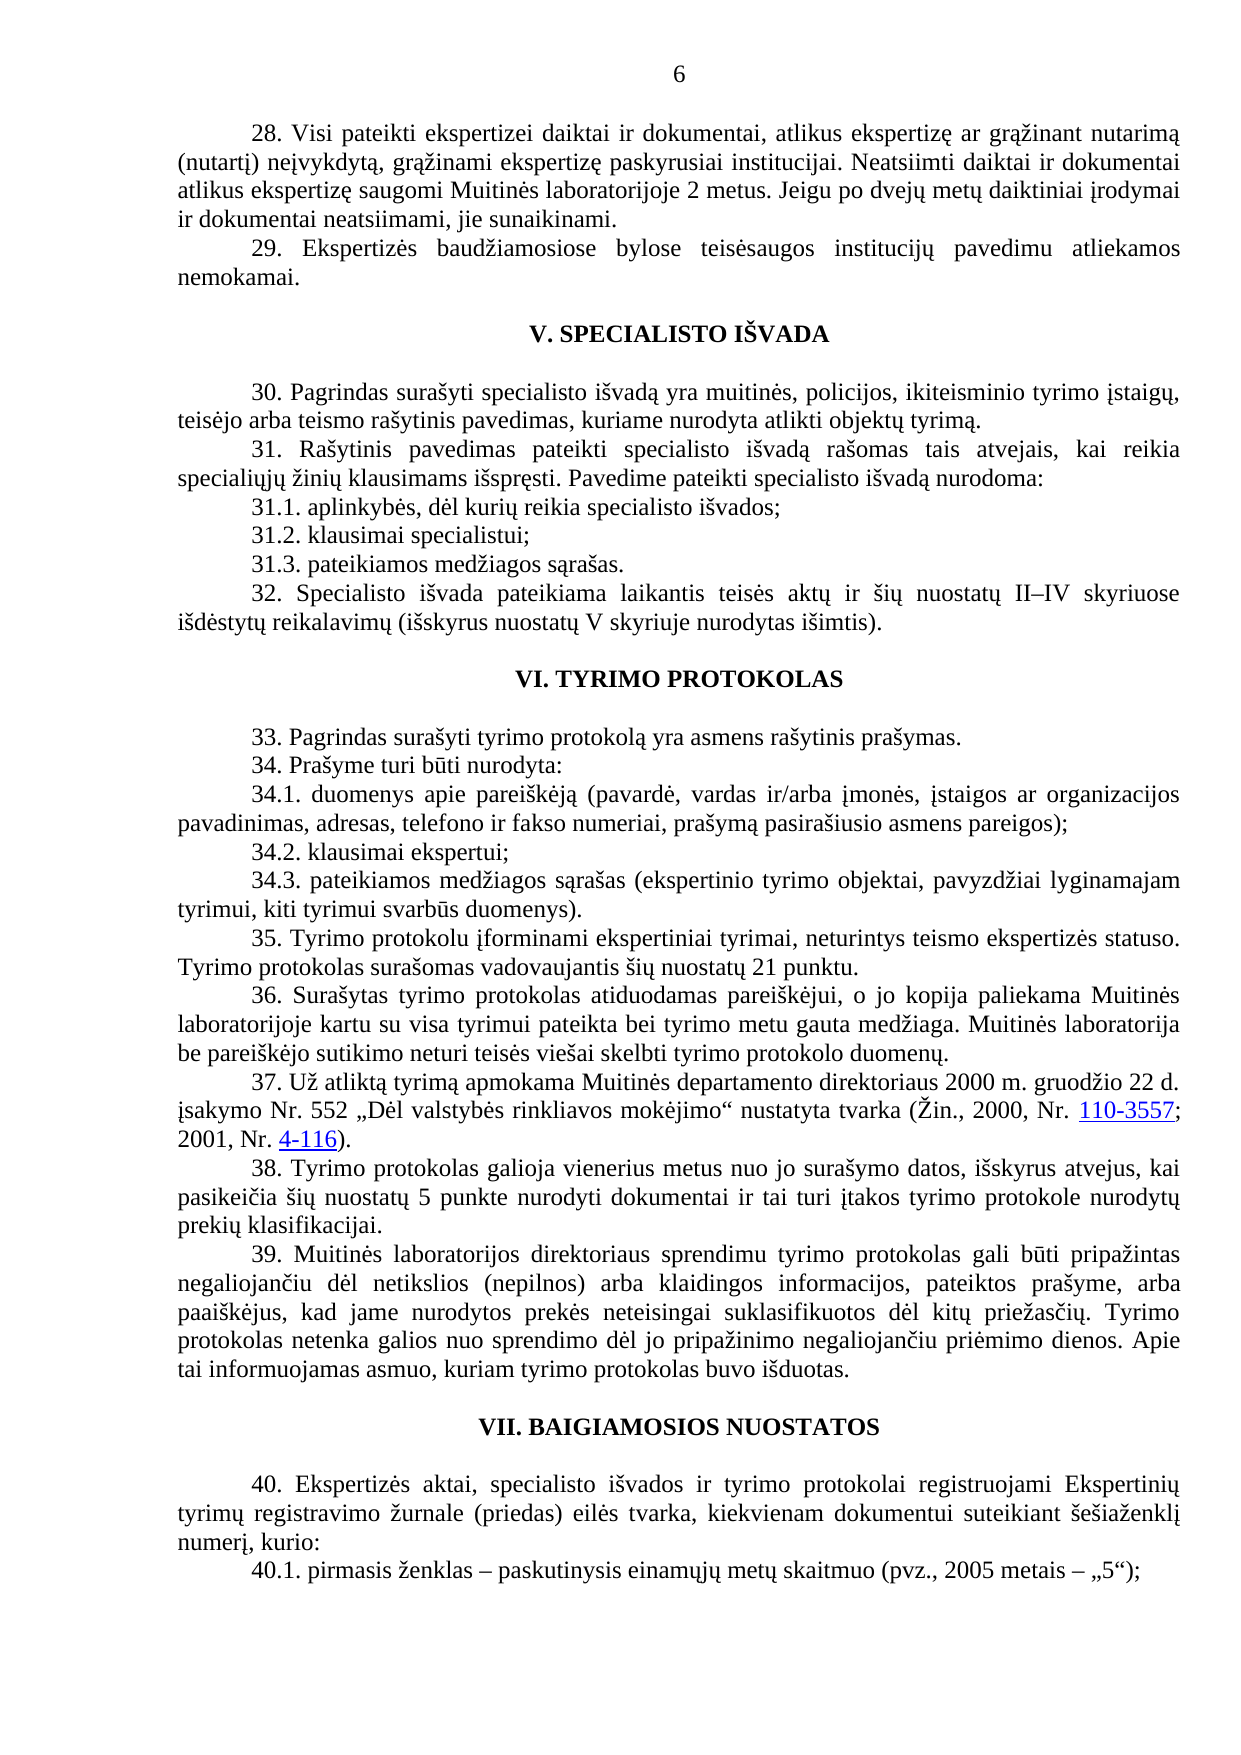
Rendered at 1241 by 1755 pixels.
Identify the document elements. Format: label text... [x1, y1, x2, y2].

text 32. Specialisto išvada pateikiama laikantis teisės aktų ir šių nuostatų II–IV skyriuose išdėstytų reikalavimų (išskyrus nuostatų V skyriuje nurodytas išimtis). [177, 578, 1181, 636]
text 31.1. aplinkybės, dėl kurių reikia specialisto išvados; [177, 492, 1181, 521]
text 39. Muitinės laboratorijos direktoriaus sprendimu tyrimo protokolas gali būti pripažintas negaliojančiu dėl netikslios (nepilnos) arba klaidingos informacijos, pateiktos prašyme, arba paaiškėjus, kad jame nurodytos prekės neteisingai suklasifikuotos dėl kitų priežasčių. Tyrimo protokolas netenka galios nuo sprendimo dėl jo pripažinimo negaliojančiu priėmimo dienos. Apie tai informuojamas asmuo, kuriam tyrimo protokolas buvo išduotas. [177, 1239, 1181, 1383]
text 31.2. klausimai specialistui; [177, 521, 1181, 549]
text V. SPECIALISTO IŠVADA [177, 319, 1181, 348]
text 29. Ekspertizės baudžiamosiose bylose teisėsaugos institucijų pavedimu atliekamos nemokamai. [177, 233, 1181, 291]
text VII. BAIGIAMOSIOS NUOSTATOS [177, 1412, 1181, 1441]
text 30. Pagrindas surašyti specialisto išvadą yra muitinės, policijos, ikiteisminio tyrimo įstaigų, teisėjo arba teismo rašytinis pavedimas, kuriame nurodyta atlikti objektų tyrimą. [177, 377, 1181, 434]
text 28. Visi pateikti ekspertizei daiktai ir dokumentai, atlikus ekspertizę ar grąžinant nutarimą (nutartį) neįvykdytą, grąžinami ekspertizę paskyrusiai institucijai. Neatsiimti daiktai ir dokumentai atlikus ekspertizę saugomi Muitinės laboratorijoje 2 metus. Jeigu po dvejų metų daiktiniai įrodymai ir dokumentai neatsiimami, jie sunaikinami. [177, 118, 1181, 233]
text 34.3. pateikiamos medžiagos sąrašas (ekspertinio tyrimo objektai, pavyzdžiai lyginamajam tyrimui, kiti tyrimui svarbūs duomenys). [177, 866, 1181, 923]
text 35. Tyrimo protokolu įforminami ekspertiniai tyrimai, neturintys teismo ekspertizės statuso. Tyrimo protokolas surašomas vadovaujantis šių nuostatų 21 punktu. [177, 923, 1181, 981]
text 40.1. pirmasis ženklas – paskutinysis einamųjų metų skaitmuo (pvz., 2005 metais – „5“); [177, 1556, 1181, 1584]
text 36. Surašytas tyrimo protokolas atiduodamas pareiškėjui, o jo kopija paliekama Muitinės laboratorijoje kartu su visa tyrimui pateikta bei tyrimo metu gauta medžiaga. Muitinės laboratorija be pareiškėjo sutikimo neturi teisės viešai skelbti tyrimo protokolo duomenų. [177, 981, 1181, 1067]
text VI. TYRIMO PROTOKOLAS [177, 664, 1181, 693]
text 34. Prašyme turi būti nurodyta: [177, 751, 1181, 779]
text 37. Už atliktą tyrimą apmokama Muitinės departamento direktoriaus 2000 m. gruodžio 22 d. įsakymo Nr. 552 „Dėl valstybės rinkliavos mokėjimo“ nustatyta tvarka (Žin., 2000, Nr. 110-3557; 2001, Nr. 4-116). [177, 1067, 1181, 1153]
text 31. Rašytinis pavedimas pateikti specialisto išvadą rašomas tais atvejais, kai reikia specialiųjų žinių klausimams išspręsti. Pavedime pateikti specialisto išvadą nurodoma: [177, 434, 1181, 492]
text 38. Tyrimo protokolas galioja vienerius metus nuo jo surašymo datos, išskyrus atvejus, kai pasikeičia šių nuostatų 5 punkte nurodyti dokumentai ir tai turi įtakos tyrimo protokole nurodytų prekių klasifikacijai. [177, 1153, 1181, 1239]
text 34.2. klausimai ekspertui; [177, 837, 1181, 866]
text 34.1. duomenys apie pareiškėją (pavardė, vardas ir/arba įmonės, įstaigos ar organizacijos pavadinimas, adresas, telefono ir fakso numeriai, prašymą pasirašiusio asmens pareigos); [177, 779, 1181, 837]
text 31.3. pateikiamos medžiagos sąrašas. [177, 549, 1181, 578]
text 40. Ekspertizės aktai, specialisto išvados ir tyrimo protokolai registruojami Ekspertinių tyrimų registravimo žurnale (priedas) eilės tvarka, kiekvienam dokumentui suteikiant šešiaženklį numerį, kurio: [177, 1469, 1181, 1556]
text 33. Pagrindas surašyti tyrimo protokolą yra asmens rašytinis prašymas. [177, 722, 1181, 751]
